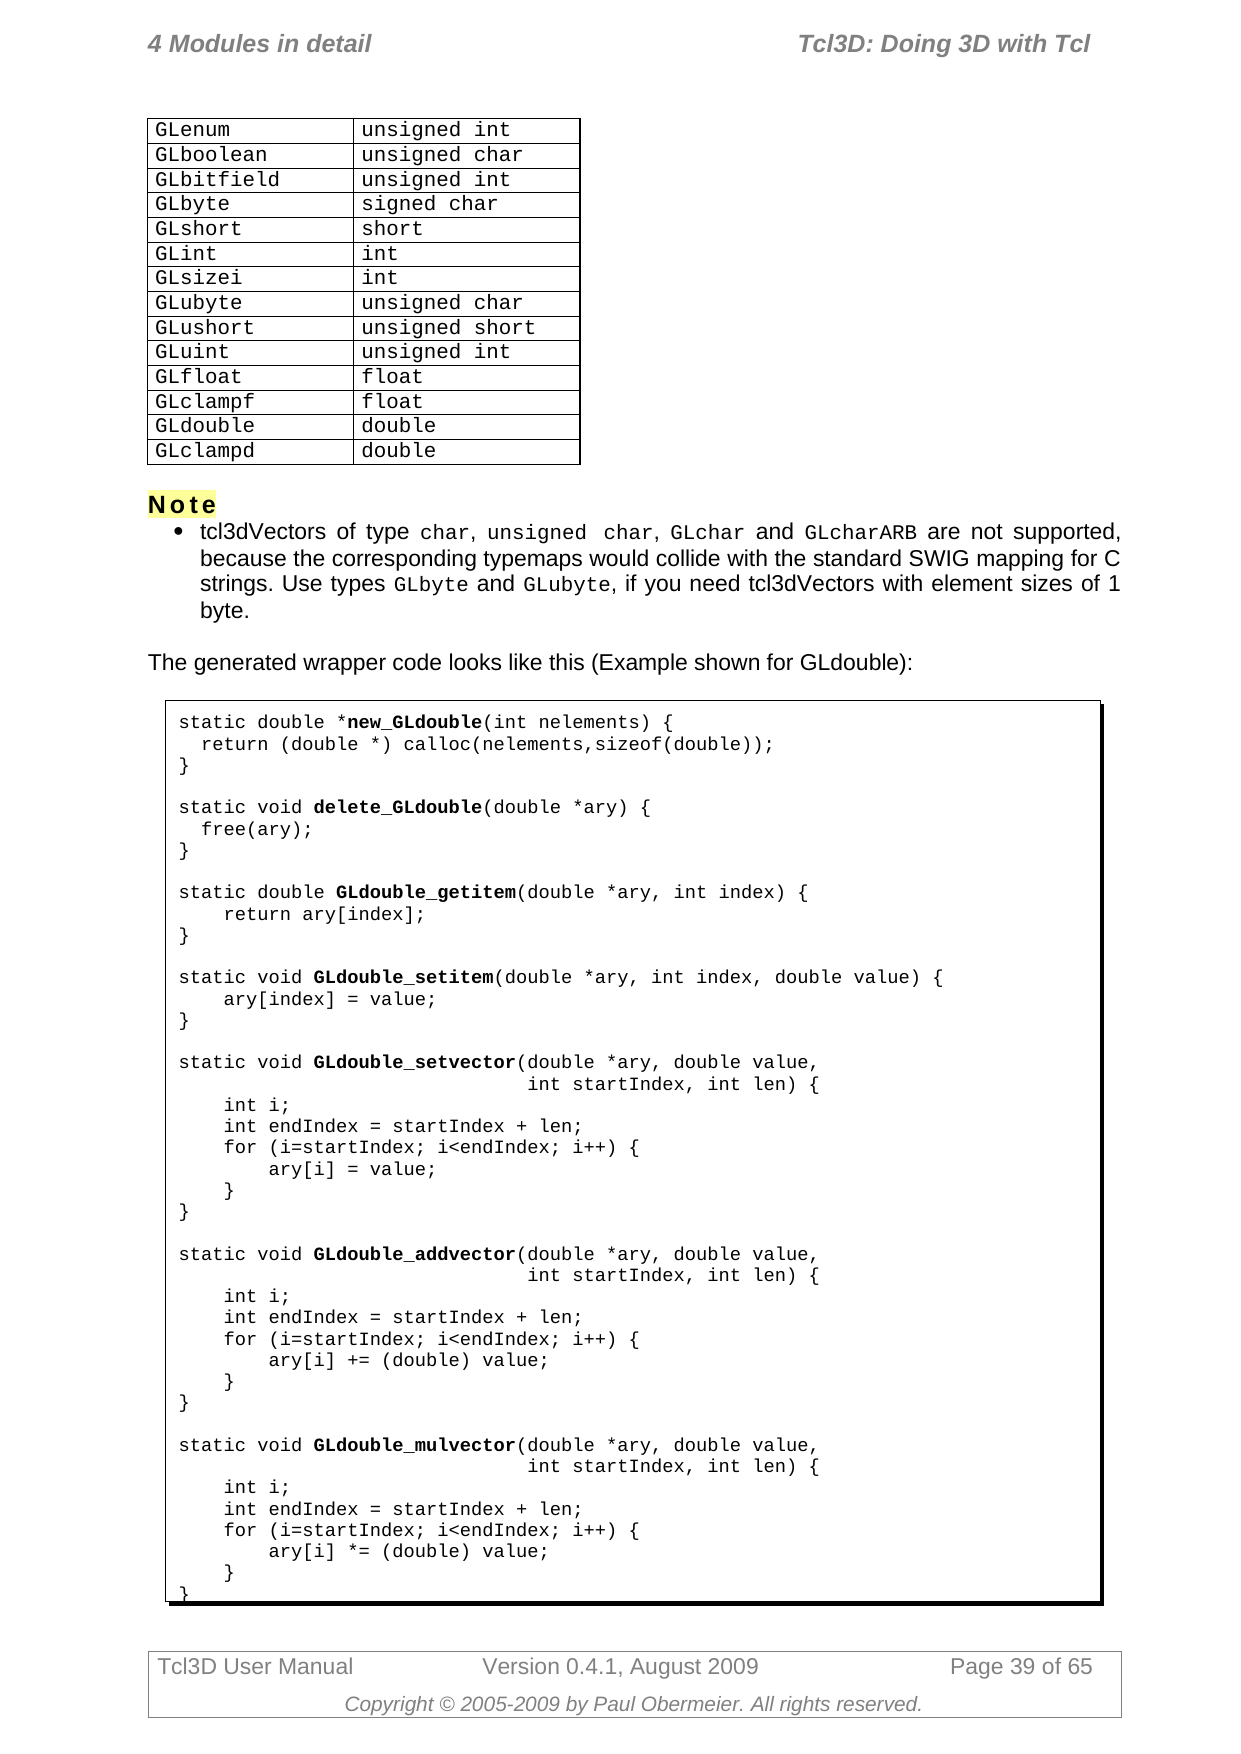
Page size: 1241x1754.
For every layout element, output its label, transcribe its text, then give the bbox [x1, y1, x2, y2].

table_cell float [354, 391, 579, 414]
text } [166, 1550, 1100, 1572]
text int endIndex = startIndex + len; [166, 1104, 1100, 1125]
text The generated wrapper code looks like this (Example shown for GLdouble): [148, 649, 1122, 675]
text int startIndex, int len) { [166, 1062, 1100, 1083]
table_cell double [354, 440, 579, 464]
table_cell GLubyte [148, 292, 353, 316]
table_cell GLclampd [148, 440, 353, 464]
text for (i=startIndex; i<endIndex; i++) { [166, 1317, 1100, 1338]
text } [166, 998, 1100, 1032]
table_cell GLsizei [148, 267, 353, 291]
text for (i=startIndex; i<endIndex; i++) { [166, 1125, 1100, 1147]
text } [166, 743, 1100, 777]
text ary[i] += (double) value; [166, 1338, 1100, 1359]
text for (i=startIndex; i<endIndex; i++) { [166, 1508, 1100, 1529]
text static void GLdouble_setitem(double *ary, int index, double value) { [166, 955, 1100, 977]
text static double *new_GLdouble(int nelements) { [166, 701, 1100, 722]
text } [166, 913, 1100, 947]
text int i; [166, 1083, 1100, 1104]
table_cell GLuint [148, 341, 353, 365]
table_cell signed char [354, 193, 579, 217]
table_cell GLboolean [148, 144, 353, 167]
table_cell double [354, 415, 579, 439]
text static double GLdouble_getitem(double *ary, int index) { [166, 870, 1100, 892]
table_cell int [354, 243, 579, 266]
table_cell GLbitfield [148, 169, 353, 192]
text static void GLdouble_setvector(double *ary, double value, [166, 1040, 1100, 1062]
table_cell GLdouble [148, 415, 353, 439]
table_cell GLenum [148, 119, 353, 143]
text } [166, 1380, 1100, 1414]
text } [166, 1572, 1100, 1601]
text free(ary); [166, 807, 1100, 828]
text } [166, 1168, 1100, 1189]
table_cell short [354, 218, 579, 242]
table_cell unsigned char [354, 292, 579, 316]
table_cell unsigned int [354, 169, 579, 192]
text } [166, 1359, 1100, 1380]
table_cell float [354, 366, 579, 390]
table_cell unsigned short [354, 317, 579, 340]
list tcl3dVectors of type char, unsigned char, GLchar and GLcharARB are not supported, because the corresponding typemaps would collide with the standard SWIG mapping for C strings. Use types GLbyte and GLubyte, if you need tcl3dVectors with element sizes of 1 byte. [174, 518, 1122, 623]
text ary[i] *= (double) value; [166, 1529, 1100, 1550]
text return (double *) calloc(nelements,sizeof(double)); [166, 722, 1100, 743]
table_cell int [354, 267, 579, 291]
table_cell unsigned char [354, 144, 579, 167]
text int startIndex, int len) { [166, 1253, 1100, 1274]
text ary[index] = value; [166, 977, 1100, 998]
table_cell GLfloat [148, 366, 353, 390]
table_cell GLushort [148, 317, 353, 340]
text } [166, 1189, 1100, 1223]
table_cell unsigned int [354, 119, 579, 143]
text } [166, 828, 1100, 862]
text ary[i] = value; [166, 1147, 1100, 1168]
text int startIndex, int len) { [166, 1444, 1100, 1465]
text int endIndex = startIndex + len; [166, 1295, 1100, 1317]
text static void GLdouble_mulvector(double *ary, double value, [166, 1423, 1100, 1444]
text return ary[index]; [166, 892, 1100, 913]
table_cell GLbyte [148, 193, 353, 217]
table_cell GLint [148, 243, 353, 266]
text Note [216, 490, 1122, 518]
text static void delete_GLdouble(double *ary) { [166, 785, 1100, 807]
table_cell unsigned int [354, 341, 579, 365]
text int i; [166, 1465, 1100, 1487]
table_cell GLclampf [148, 391, 353, 414]
text int endIndex = startIndex + len; [166, 1487, 1100, 1508]
table_cell GLshort [148, 218, 353, 242]
text static void GLdouble_addvector(double *ary, double value, [166, 1232, 1100, 1253]
text int i; [166, 1274, 1100, 1295]
